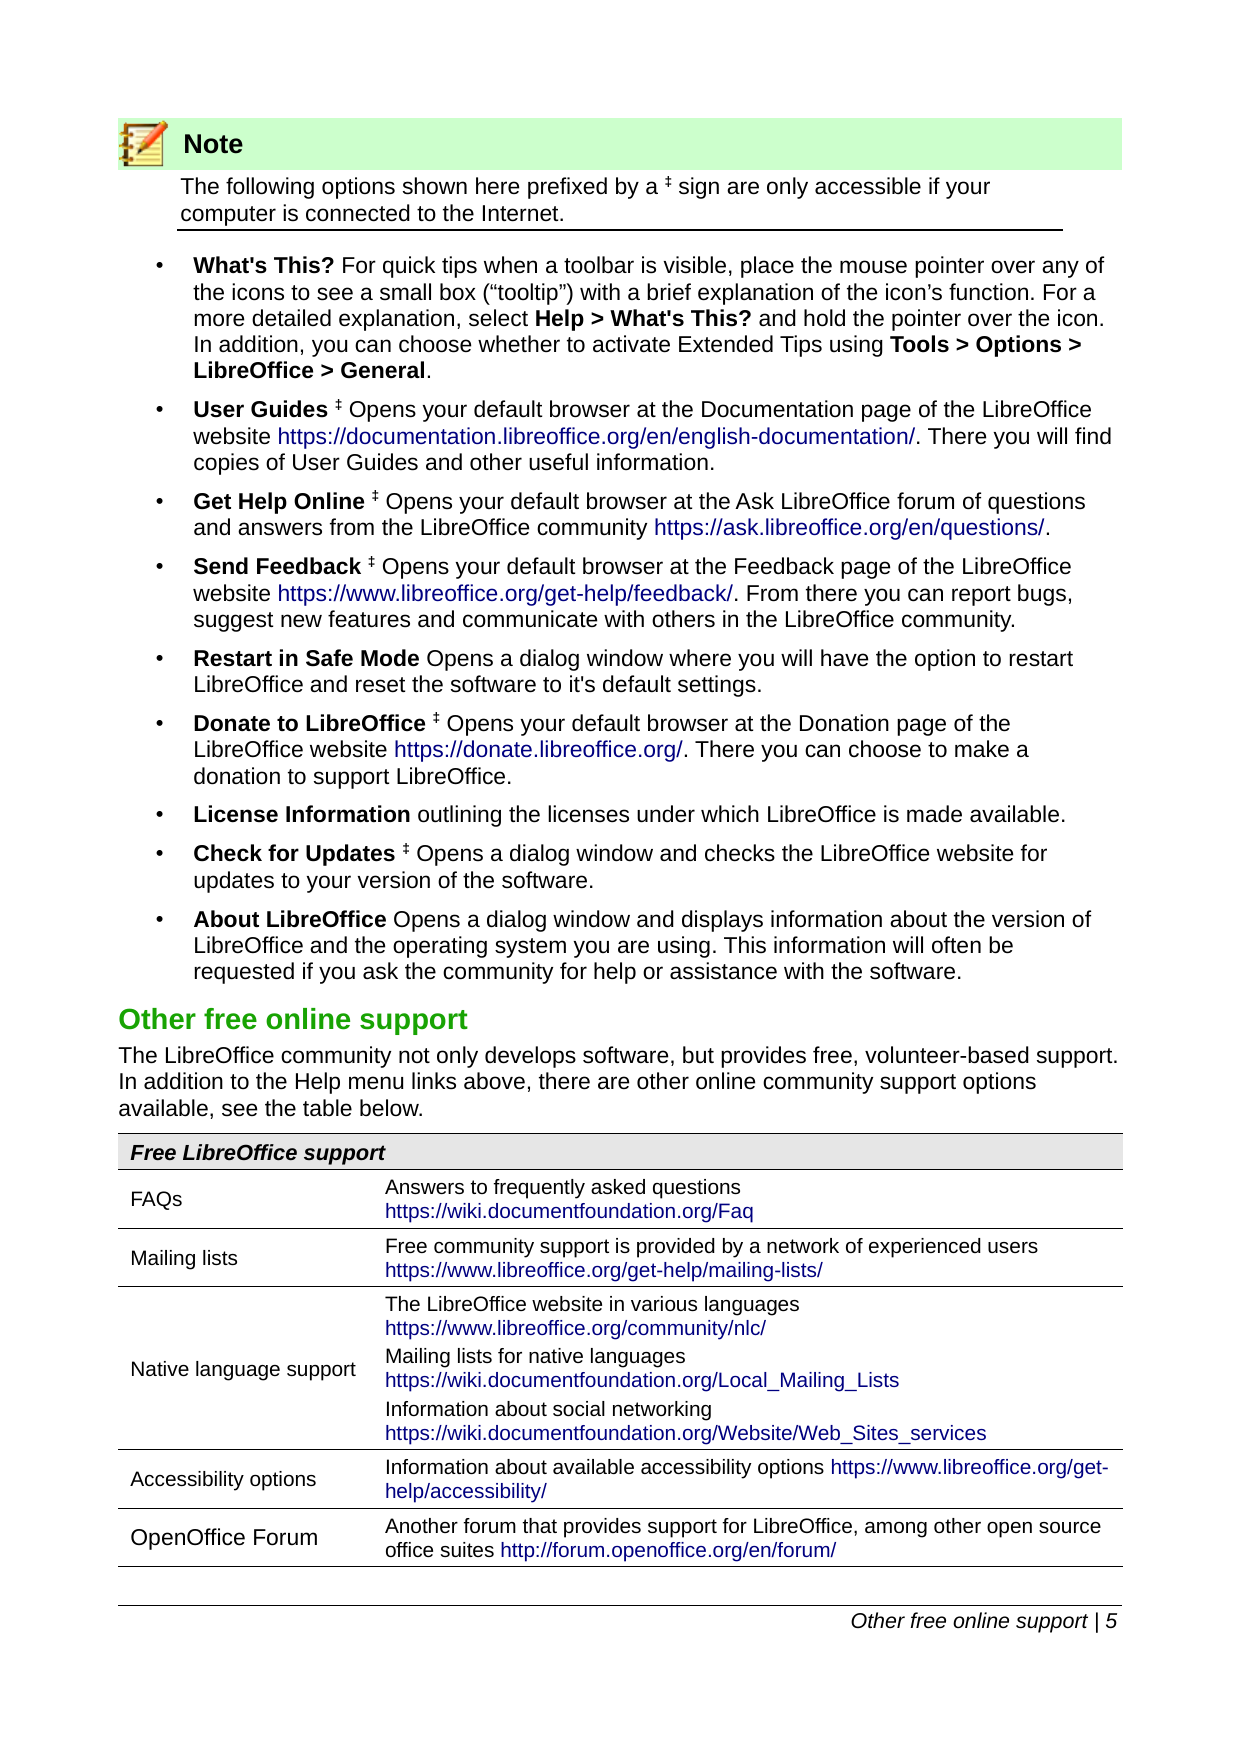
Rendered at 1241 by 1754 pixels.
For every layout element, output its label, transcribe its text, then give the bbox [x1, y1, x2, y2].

table_cell OpenOffice Forum [118, 1509, 373, 1566]
list About LibreOffice Opens a dialog window and displays information about the version of LibreOffice and the operating system you are using. This information will often be requested if you ask the community for help or assistance with the software. [156, 906, 1122, 984]
table_cell Another forum that provides support for LibreOffice, among other open source office suites http://forum.openoffice.org/en/forum/ [373, 1509, 1123, 1566]
list License Information outlining the licenses under which LibreOffice is made available. [156, 801, 1122, 828]
list What's This? For quick tips when a toolbar is visible, place the mouse pointer over any of the icons to see a small box (“tooltip”) with a brief explanation of the icon’s function. For a more detailed explanation, select Help > What's This? and hold the pointer over the icon. In addition, you can choose whether to activate Extended Tips using Tools > Options > LibreOffice > General. [156, 252, 1122, 384]
list User Guides ‡ Opens your default browser at the Documentation page of the LibreOffice website https://documentation.libreoffice.org/en/english-documentation/. There you will find copies of User Guides and other useful information. [156, 396, 1122, 475]
list Get Help Online ‡ Opens your default browser at the Ask LibreOffice forum of questions and answers from the LibreOffice community https://ask.libreoffice.org/en/questions/. [156, 488, 1122, 541]
table_cell Accessibility options [118, 1450, 373, 1508]
table_cell FAQs [118, 1170, 373, 1227]
subtitle Note [118, 118, 1122, 170]
table_cell Free community support is provided by a network of experienced users https://www.libreoffice.org/get-help/mailing-lists/ [373, 1229, 1123, 1286]
list Send Feedback ‡ Opens your default browser at the Feedback page of the LibreOffice website https://www.libreoffice.org/get-help/feedback/. From there you can report bugs, suggest new features and communicate with others in the LibreOffice community. [156, 553, 1122, 632]
table_cell Mailing lists [118, 1229, 373, 1286]
subtitle Other free online support [118, 1002, 1122, 1036]
list Donate to LibreOffice ‡ Opens your default browser at the Donation page of the LibreOffice website https://donate.libreoffice.org/. There you can choose to make a donation to support LibreOffice. [156, 710, 1122, 789]
text The LibreOffice community not only develops software, but provides free, volunteer-based support. In addition to the Help menu links above, there are other online community support options available, see the table below. [118, 1042, 1122, 1121]
table_cell Information about available accessibility options https://www.libreoffice.org/get-help/accessibility/ [373, 1450, 1123, 1508]
text The following options shown here prefixed by a ‡ sign are only accessible if your computer is connected to the Internet. [177, 170, 1063, 229]
table_cell Native language support [118, 1287, 373, 1449]
list Restart in Safe Mode Opens a dialog window where you will have the option to restart LibreOffice and reset the software to it's default settings. [156, 645, 1122, 697]
table_header Free LibreOffice support [118, 1134, 1123, 1169]
table_cell The LibreOffice website in various languages https://www.libreoffice.org/community/nlc/ Mailing lists for native languages https://wiki.documentfoundation.org/Local_Mailing_Lists Information about social networking https://wiki.documentfoundation.org/Website/Web_Sites_services [373, 1287, 1123, 1449]
picture [119, 119, 170, 170]
list Check for Updates ‡ Opens a dialog window and checks the LibreOffice website for updates to your version of the software. [156, 840, 1122, 893]
table_cell Answers to frequently asked questions https://wiki.documentfoundation.org/Faq [373, 1170, 1123, 1227]
